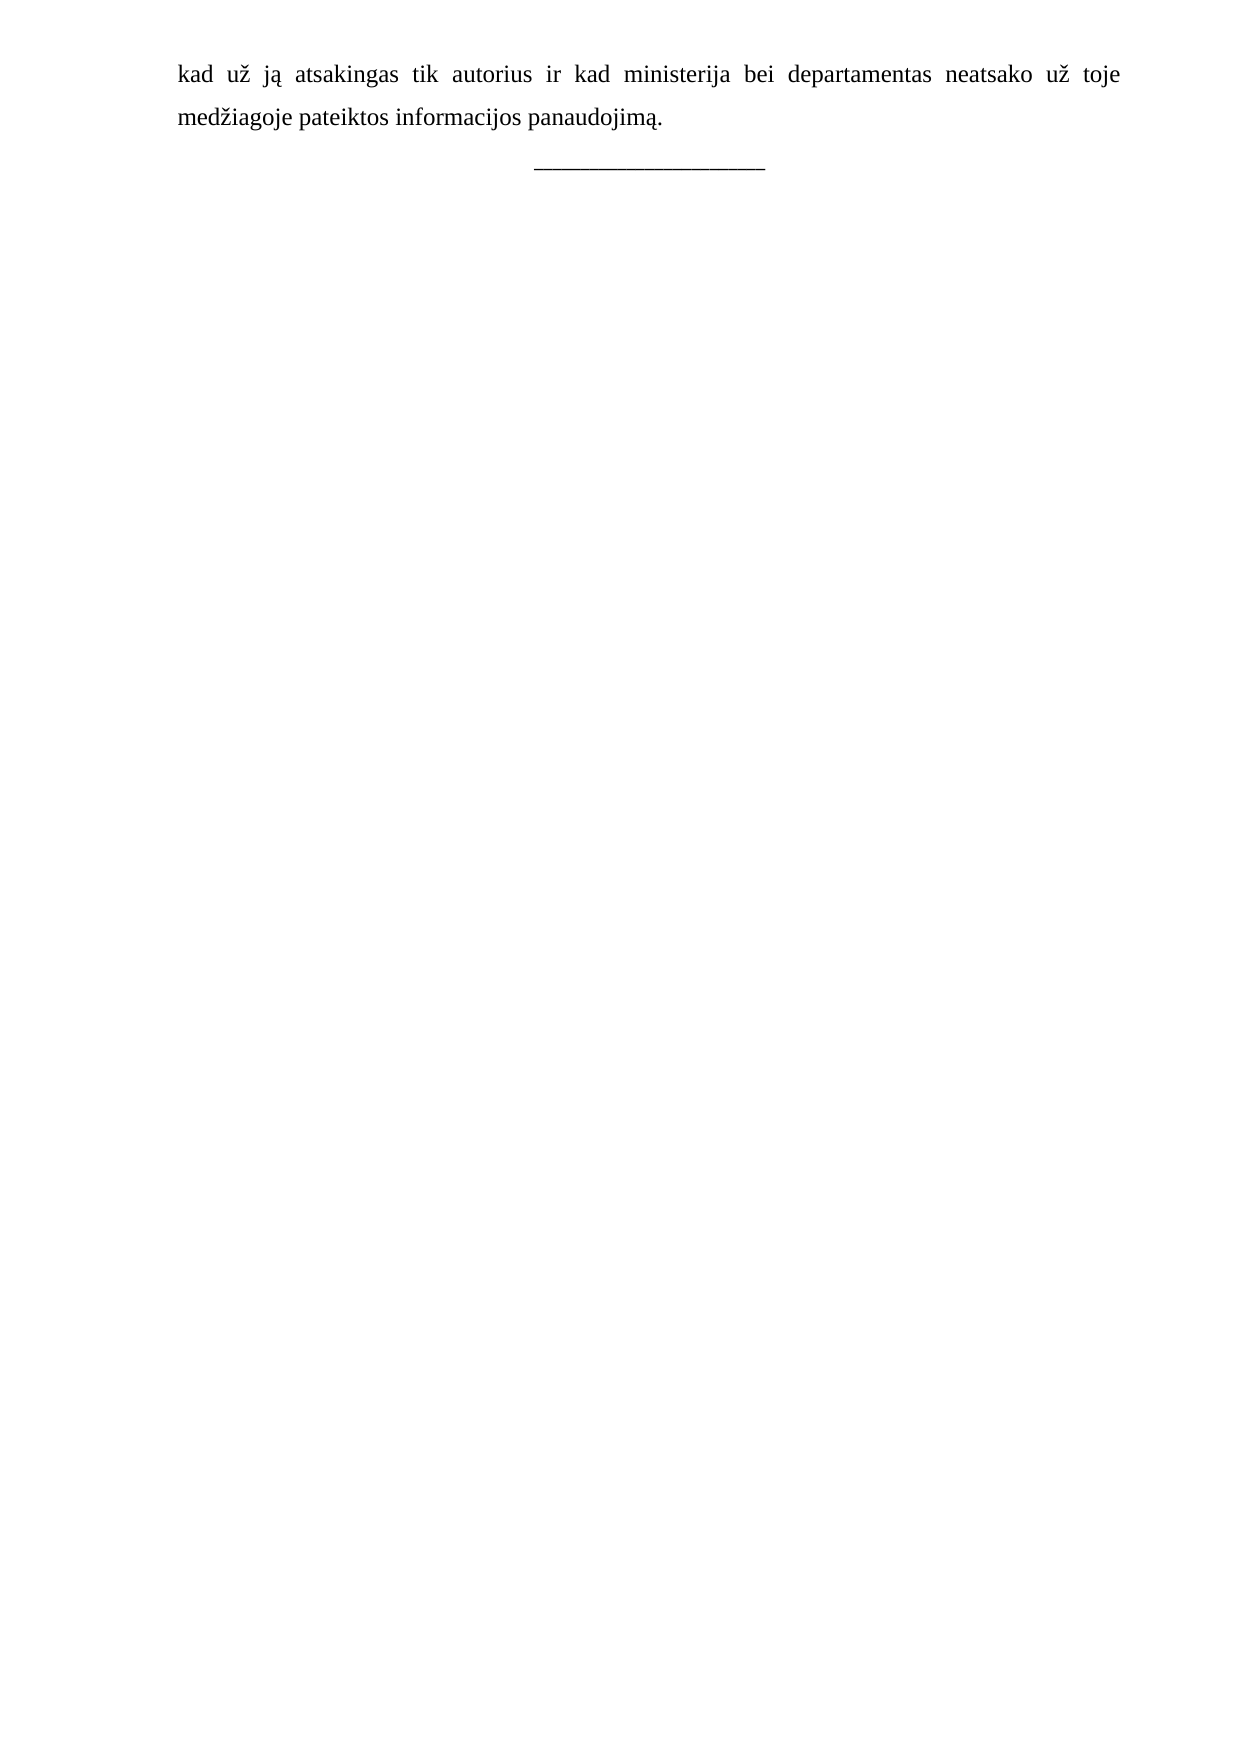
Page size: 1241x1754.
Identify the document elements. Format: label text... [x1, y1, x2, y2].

text kad už ją atsakingas tik autorius ir kad ministerija bei departamentas neatsako už toje medžiagoje pateiktos informacijos panaudojimą. [177, 59, 1122, 131]
text _________________________ [177, 145, 1122, 174]
